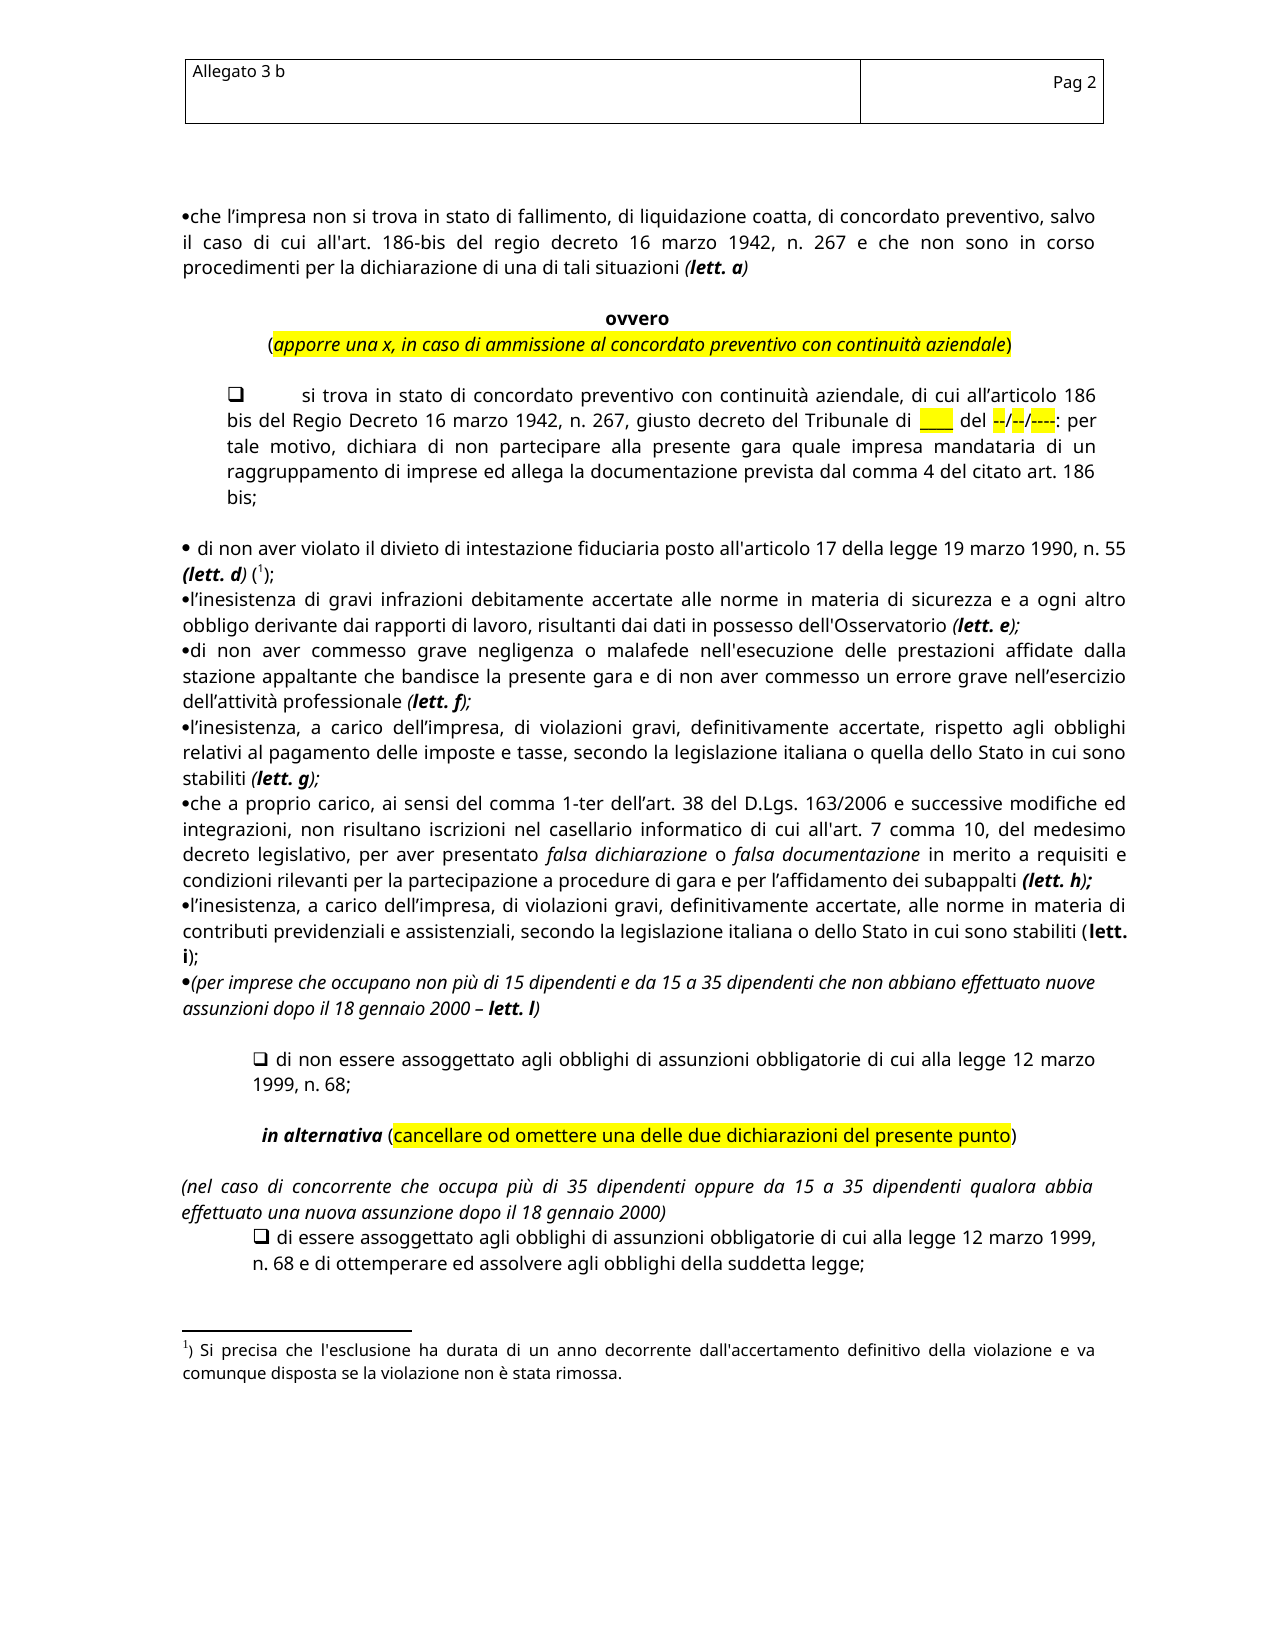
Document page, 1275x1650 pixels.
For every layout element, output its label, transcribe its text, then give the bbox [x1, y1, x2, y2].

list ) Si precisa che l'esclusione ha durata di un anno decorrente dall'accertamento definitivo della violazione e va comunque disposta se la violazione non è stata rimossa. [182, 1337, 1097, 1384]
list l’inesistenza, a carico dell’impresa, di violazioni gravi, definitivamente accertate, rispetto agli obblighi relativi al pagamento delle imposte e tasse, secondo la legislazione italiana o quella dello Stato in cui sono stabiliti (lett. g); [182, 714, 1127, 791]
list di non essere assoggettato agli obblighi di assunzioni obbligatorie di cui alla legge 12 marzo 1999, n. 68; [252, 1046, 1097, 1097]
list di essere assoggettato agli obblighi di assunzioni obbligatorie di cui alla legge 12 marzo 1999, n. 68 e di ottemperare ed assolvere agli obblighi della suddetta legge; [252, 1224, 1097, 1276]
list di non aver violato il divieto di intestazione fiduciaria posto all'articolo 17 della legge 19 marzo 1990, n. 55 (lett. d) (); [182, 535, 1127, 586]
text (nel caso di concorrente che occupa più di 35 dipendenti oppure da 15 a 35 dipendenti qualora abbia effettuato una nuova assunzione dopo il 18 gennaio 2000) [181, 1173, 1097, 1224]
text (apporre una x, in caso di ammissione al concordato preventivo con continuità aziendale) [182, 331, 1097, 357]
list l’inesistenza, a carico dell’impresa, di violazioni gravi, definitivamente accertate, alle norme in materia di contributi previdenziali e assistenziali, secondo la legislazione italiana o dello Stato in cui sono stabiliti (lett. i); [182, 893, 1127, 969]
list (per imprese che occupano non più di 15 dipendenti e da 15 a 35 dipendenti che non abbiano effettuato nuove assunzioni dopo il 18 gennaio 2000 – lett. l) [182, 969, 1097, 1020]
list che l’impresa non si trova in stato di fallimento, di liquidazione coatta, di concordato preventivo, salvo il caso di cui all'art. 186-bis del regio decreto 16 marzo 1942, n. 267 e che non sono in corso procedimenti per la dichiarazione di una di tali situazioni (lett. a) [182, 204, 1097, 280]
list che a proprio carico, ai sensi del comma 1-ter dell’art. 38 del D.Lgs. 163/2006 e successive modifiche ed integrazioni, non risultano iscrizioni nel casellario informatico di cui all'art. 7 comma 10, del medesimo decreto legislativo, per aver presentato falsa dichiarazione o falsa documentazione in merito a requisiti e condizioni rilevanti per la partecipazione a procedure di gara e per l’affidamento dei subappalti (lett. h); [182, 791, 1127, 893]
text ovvero [182, 306, 1097, 331]
list l’inesistenza di gravi infrazioni debitamente accertate alle norme in materia di sicurezza e a ogni altro obbligo derivante dai rapporti di lavoro, risultanti dai dati in possesso dell'Osservatorio (lett. e); [182, 586, 1127, 637]
list si trova in stato di concordato preventivo con continuità aziendale, di cui all’articolo 186 bis del Regio Decreto 16 marzo 1942, n. 267, giusto decreto del Tribunale di ____ del --/--/----: per tale motivo, dichiara di non partecipare alla presente gara quale impresa mandataria di un raggruppamento di imprese ed allega la documentazione prevista dal comma 4 del citato art. 186 bis; [227, 382, 1097, 510]
list di non aver commesso grave negligenza o malafede nell'esecuzione delle prestazioni affidate dalla stazione appaltante che bandisce la presente gara e di non aver commesso un errore grave nell’esercizio dell’attività professionale (lett. f); [182, 637, 1127, 714]
text in alternativa (cancellare od omettere una delle due dichiarazioni del presente punto) [181, 1122, 1097, 1148]
